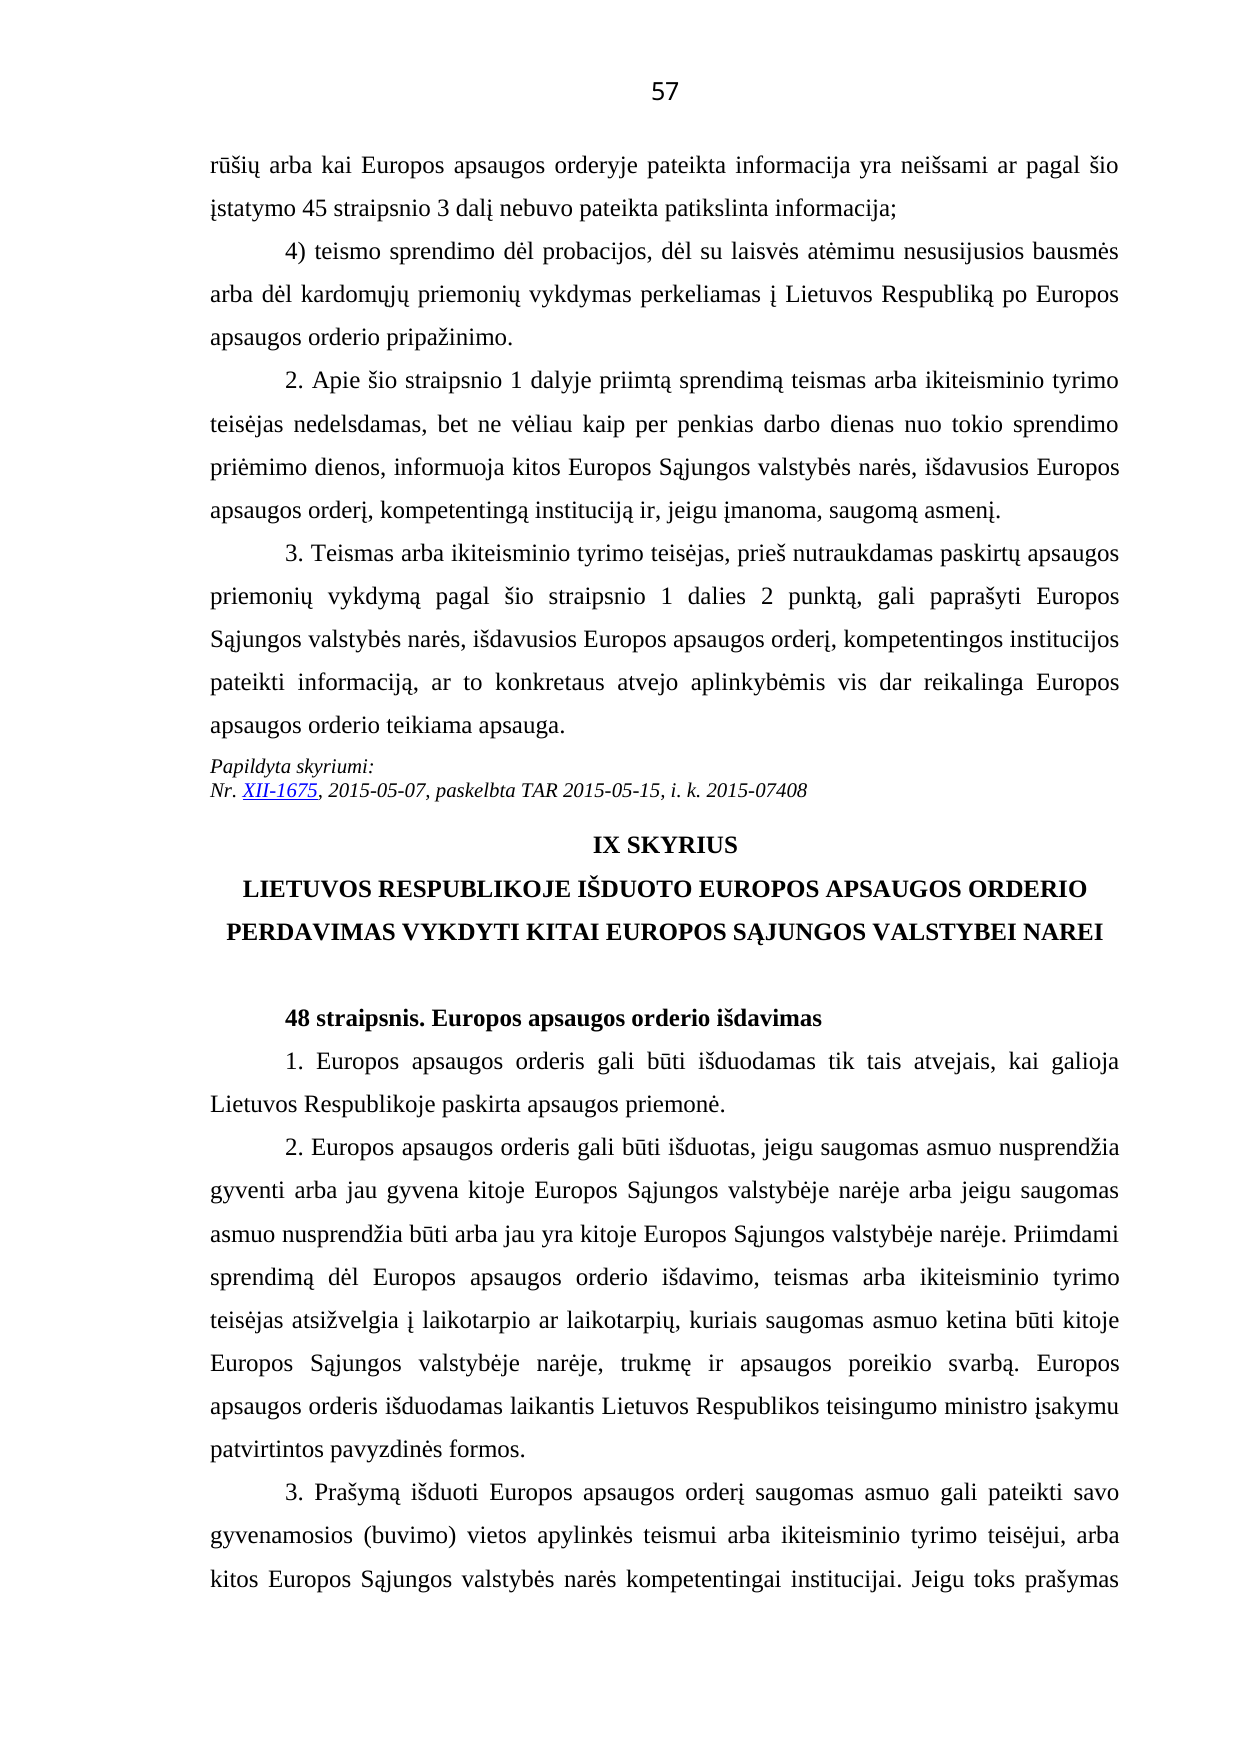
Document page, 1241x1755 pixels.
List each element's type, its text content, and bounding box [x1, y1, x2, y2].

text 2. Europos apsaugos orderis gali būti išduotas, jeigu saugomas asmuo nusprendžia gyventi arba jau gyvena kitoje Europos Sąjungos valstybėje narėje arba jeigu saugomas asmuo nusprendžia būti arba jau yra kitoje Europos Sąjungos valstybėje narėje. Priimdami sprendimą dėl Europos apsaugos orderio išdavimo, teismas arba ikiteisminio tyrimo teisėjas atsižvelgia į laikotarpio ar laikotarpių, kuriais saugomas asmuo ketina būti kitoje Europos Sąjungos valstybėje narėje, trukmę ir apsaugos poreikio svarbą. Europos apsaugos orderis išduodamas laikantis Lietuvos Respublikos teisingumo ministro įsakymu patvirtintos pavyzdinės formos. [210, 1132, 1120, 1463]
text 1. Europos apsaugos orderis gali būti išduodamas tik tais atvejais, kai galioja Lietuvos Respublikoje paskirta apsaugos priemonė. [210, 1046, 1120, 1118]
text 2. Apie šio straipsnio 1 dalyje priimtą sprendimą teismas arba ikiteisminio tyrimo teisėjas nedelsdamas, bet ne vėliau kaip per penkias darbo dienas nuo tokio sprendimo priėmimo dienos, informuoja kitos Europos Sąjungos valstybės narės, išdavusios Europos apsaugos orderį, kompetentingą instituciją ir, jeigu įmanoma, saugomą asmenį. [210, 366, 1120, 524]
text 3. Teismas arba ikiteisminio tyrimo teisėjas, prieš nutraukdamas paskirtų apsaugos priemonių vykdymą pagal šio straipsnio 1 dalies 2 punktą, gali paprašyti Europos Sąjungos valstybės narės, išdavusios Europos apsaugos orderį, kompetentingos institucijos pateikti informaciją, ar to konkretaus atvejo aplinkybėmis vis dar reikalinga Europos apsaugos orderio teikiama apsauga. [210, 538, 1120, 739]
text LIETUVOS RESPUBLIKOJE IŠDUOTO EUROPOS APSAUGOS ORDERIO PERDAVIMAS VYKDYTI KITAI EUROPOS SĄJUNGOS VALSTYBEI NAREI [210, 874, 1120, 946]
text rūšių arba kai Europos apsaugos orderyje pateikta informacija yra neišsami ar pagal šio įstatymo 45 straipsnio 3 dalį nebuvo pateikta patikslinta informacija; [210, 150, 1120, 222]
text Papildyta skyriumi: [210, 754, 1120, 778]
text IX SKYRIUS [210, 831, 1120, 859]
text Nr. XII-1675, 2015-05-07, paskelbta TAR 2015-05-15, i. k. 2015-07408 [210, 778, 1120, 802]
text 3. Prašymą išduoti Europos apsaugos orderį saugomas asmuo gali pateikti savo gyvenamosios (buvimo) vietos apylinkės teismui arba ikiteisminio tyrimo teisėjui, arba kitos Europos Sąjungos valstybės narės kompetentingai institucijai. Jeigu toks prašymas [210, 1477, 1120, 1592]
text 4) teismo sprendimo dėl probacijos, dėl su laisvės atėmimu nesusijusios bausmės arba dėl kardomųjų priemonių vykdymas perkeliamas į Lietuvos Respubliką po Europos apsaugos orderio pripažinimo. [210, 236, 1120, 351]
text 48 straipsnis. Europos apsaugos orderio išdavimas [210, 1003, 1120, 1032]
